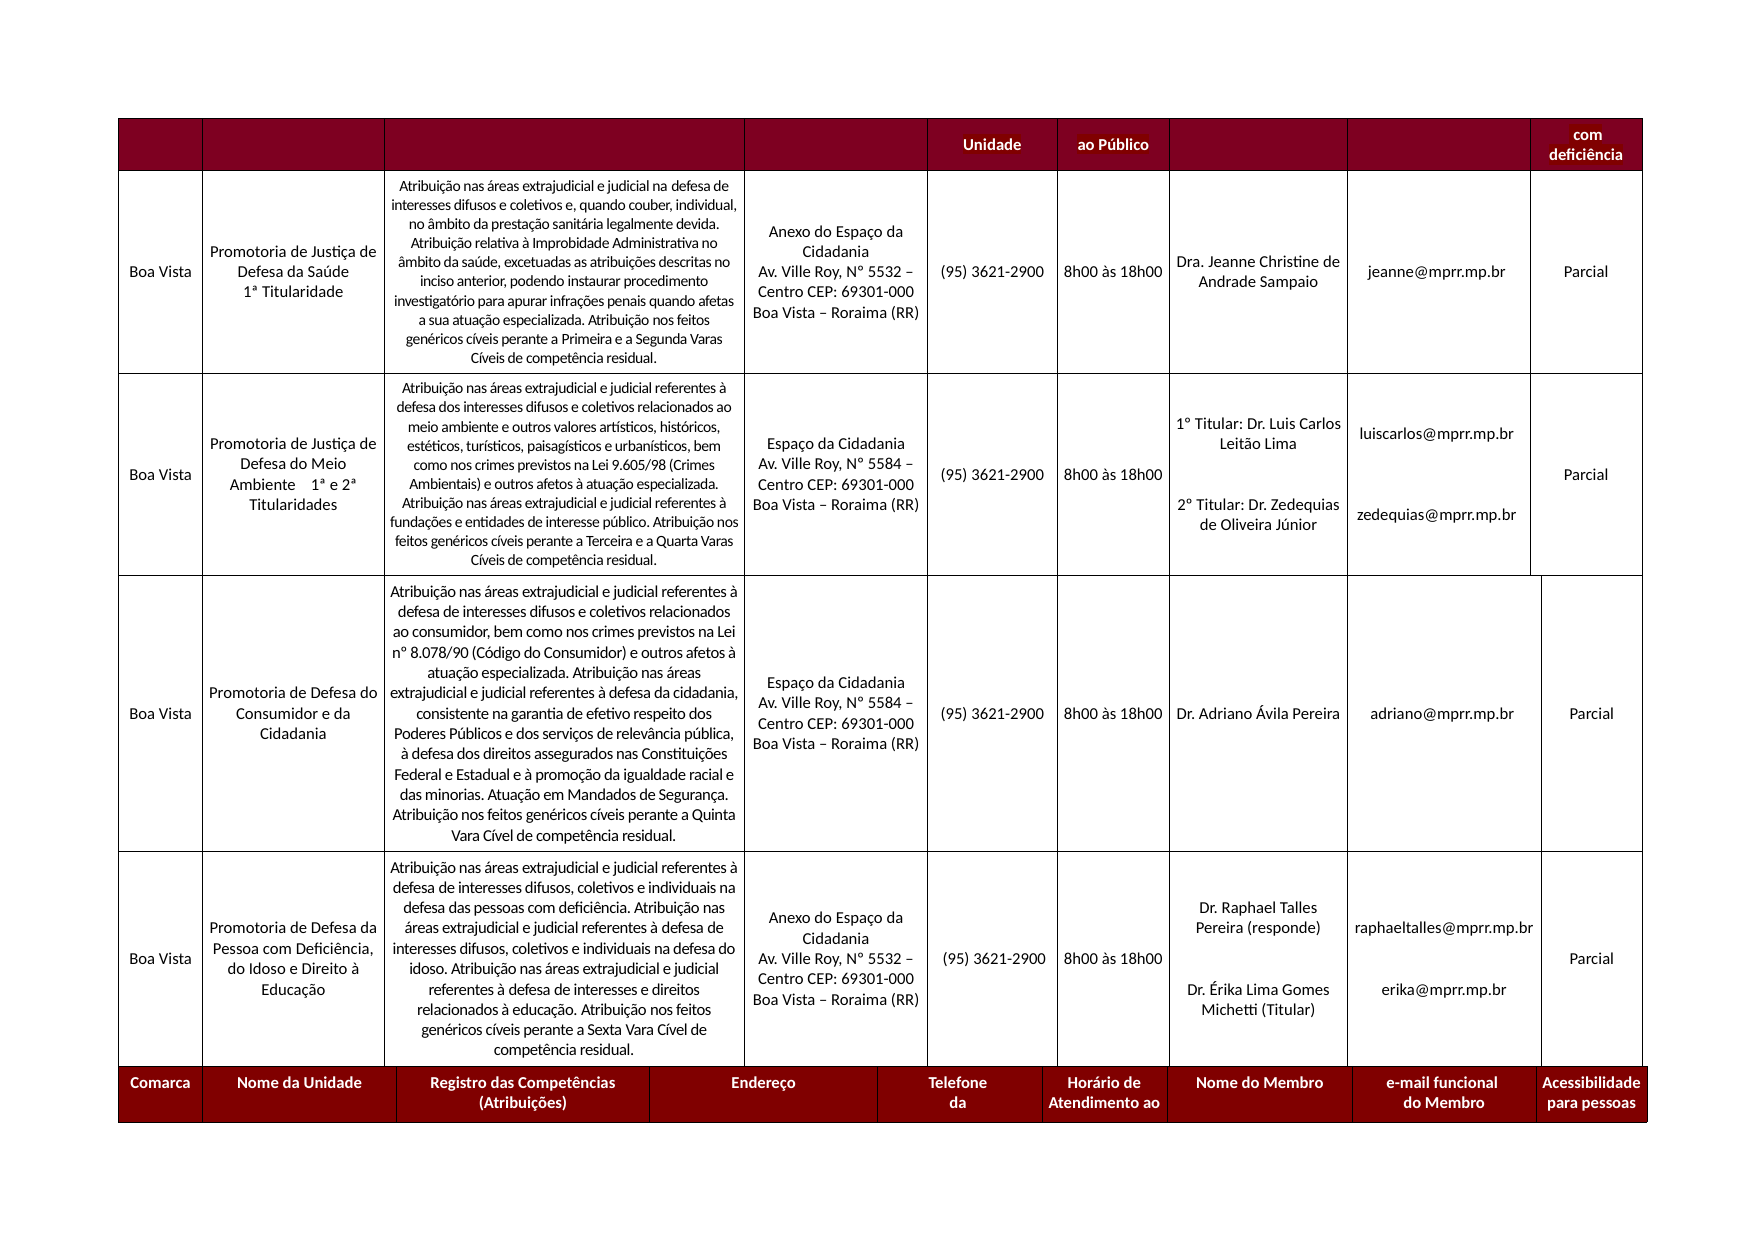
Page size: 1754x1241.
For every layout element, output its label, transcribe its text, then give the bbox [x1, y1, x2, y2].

table_cell Anexo do Espaço da Cidadania Av. Ville Roy, Nº 5532 – Centro CEP: 69301-000 Boa Vista – Roraima (RR) [745, 852, 927, 1066]
table_header Telefone da [878, 1067, 1042, 1122]
table_header Parcial [1542, 576, 1642, 851]
table_cell Dr. Raphael Talles Pereira (responde) Dr. Érika Lima Gomes Michetti (Titular) [1170, 852, 1347, 1066]
table_header adriano@mprr.mp.br [1348, 576, 1541, 851]
table_cell (95) 3621-2900 [928, 171, 1057, 373]
table_cell Boa Vista [119, 171, 202, 373]
table_cell [1170, 119, 1347, 170]
table_cell Promotoria de Justiça de Defesa da Saúde 1ª Titularidade [203, 171, 384, 373]
table_cell [745, 119, 927, 170]
table_cell Boa Vista [119, 374, 202, 575]
table_cell Anexo do Espaço da Cidadania Av. Ville Roy, Nº 5532 – Centro CEP: 69301-000 Boa Vista – Roraima (RR) [745, 171, 927, 373]
table_cell Boa Vista [119, 852, 202, 1066]
table_cell ao Público [1058, 119, 1169, 170]
table_cell Atribuição nas áreas extrajudicial e judicial na defesa de interesses difusos e coletivos e, quando couber, individual, no âmbito da prestação sanitária legalmente devida. Atribuição relativa à Improbidade Administrativa no âmbito da saúde, excetuadas as atribuições descritas no inciso anterior, podendo instaurar procedimento investigatório para apurar infrações penais quando afetas a sua atuação especializada. Atribuição nos feitos genéricos cíveis perante a Primeira e a Segunda Varas Cíveis de competência residual. [385, 171, 744, 373]
table_header Dr. Adriano Ávila Pereira [1170, 576, 1347, 851]
table_cell 8h00 às 18h00 [1058, 171, 1169, 373]
table_cell 8h00 às 18h00 [1058, 374, 1169, 575]
table_header Atribuição nas áreas extrajudicial e judicial referentes à defesa de interesses difusos e coletivos relacionados ao consumidor, bem como nos crimes previstos na Lei nº 8.078/90 (Código do Consumidor) e outros afetos à atuação especializada. Atribuição nas áreas extrajudicial e judicial referentes à defesa da cidadania, consistente na garantia de efetivo respeito dos Poderes Públicos e dos serviços de relevância pública, à defesa dos direitos assegurados nas Constituições Federal e Estadual e à promoção da igualdade racial e das minorias. Atuação em Mandados de Segurança. Atribuição nos feitos genéricos cíveis perante a Quinta Vara Cível de competência residual. [385, 576, 744, 851]
table_header (95) 3621-2900 [928, 576, 1057, 851]
table_header Acessibilidade para pessoas [1537, 1067, 1647, 1122]
table_cell jeanne@mprr.mp.br [1348, 171, 1530, 373]
table_cell Promotoria de Defesa da Pessoa com Deficiência, do Idoso e Direito à Educação [203, 852, 384, 1066]
table_cell 8h00 às 18h00 [1058, 852, 1169, 1066]
table_header Boa Vista [119, 576, 202, 851]
table_cell [203, 119, 384, 170]
table_cell Dra. Jeanne Christine de Andrade Sampaio [1170, 171, 1347, 373]
table_cell 1º Titular: Dr. Luis Carlos Leitão Lima 2º Titular: Dr. Zedequias de Oliveira Júnior [1170, 374, 1347, 575]
table_cell Unidade [928, 119, 1057, 170]
table_header Espaço da Cidadania Av. Ville Roy, Nº 5584 – Centro CEP: 69301-000 Boa Vista – Roraima (RR) [745, 576, 927, 851]
table_cell Espaço da Cidadania Av. Ville Roy, Nº 5584 – Centro CEP: 69301-000 Boa Vista – Roraima (RR) [745, 374, 927, 575]
table_header Promotoria de Defesa do Consumidor e da Cidadania [203, 576, 384, 851]
table_cell Atribuição nas áreas extrajudicial e judicial referentes à defesa dos interesses difusos e coletivos relacionados ao meio ambiente e outros valores artísticos, históricos, estéticos, turísticos, paisagísticos e urbanísticos, bem como nos crimes previstos na Lei 9.605/98 (Crimes Ambientais) e outros afetos à atuação especializada. Atribuição nas áreas extrajudicial e judicial referentes à fundações e entidades de interesse público. Atribuição nos feitos genéricos cíveis perante a Terceira e a Quarta Varas Cíveis de competência residual. [385, 374, 744, 575]
table_cell Promotoria de Justiça de Defesa do Meio Ambiente 1ª e 2ª Titularidades [203, 374, 384, 575]
table_header Horário de Atendimento ao [1043, 1067, 1167, 1122]
table_cell Parcial [1531, 171, 1642, 373]
table_cell luiscarlos@mprr.mp.br zedequias@mprr.mp.br [1348, 374, 1530, 575]
table_cell (95) 3621-2900 [928, 852, 1057, 1066]
table_cell Atribuição nas áreas extrajudicial e judicial referentes à defesa de interesses difusos, coletivos e individuais na defesa das pessoas com deficiência. Atribuição nas áreas extrajudicial e judicial referentes à defesa de interesses difusos, coletivos e individuais na defesa do idoso. Atribuição nas áreas extrajudicial e judicial referentes à defesa de interesses e direitos relacionados à educação. Atribuição nos feitos genéricos cíveis perante a Sexta Vara Cível de competência residual. [385, 852, 744, 1066]
table_header Nome da Unidade [203, 1067, 396, 1122]
table_cell raphaeltalles@mprr.mp.br erika@mprr.mp.br [1348, 852, 1541, 1066]
table_cell Parcial [1542, 852, 1642, 1066]
table_header 8h00 às 18h00 [1058, 576, 1169, 851]
table_cell com deficiência [1531, 119, 1642, 170]
table_cell (95) 3621-2900 [928, 374, 1057, 575]
table_header Nome do Membro [1168, 1067, 1352, 1122]
table_cell Parcial [1531, 374, 1642, 575]
table_cell [385, 119, 744, 170]
table_header Endereço [650, 1067, 877, 1122]
table_header Comarca [119, 1067, 202, 1122]
table_header e-mail funcional do Membro [1353, 1067, 1536, 1122]
table_cell [1348, 119, 1530, 170]
table_cell [119, 119, 202, 170]
table_header Registro das Competências (Atribuições) [397, 1067, 649, 1122]
